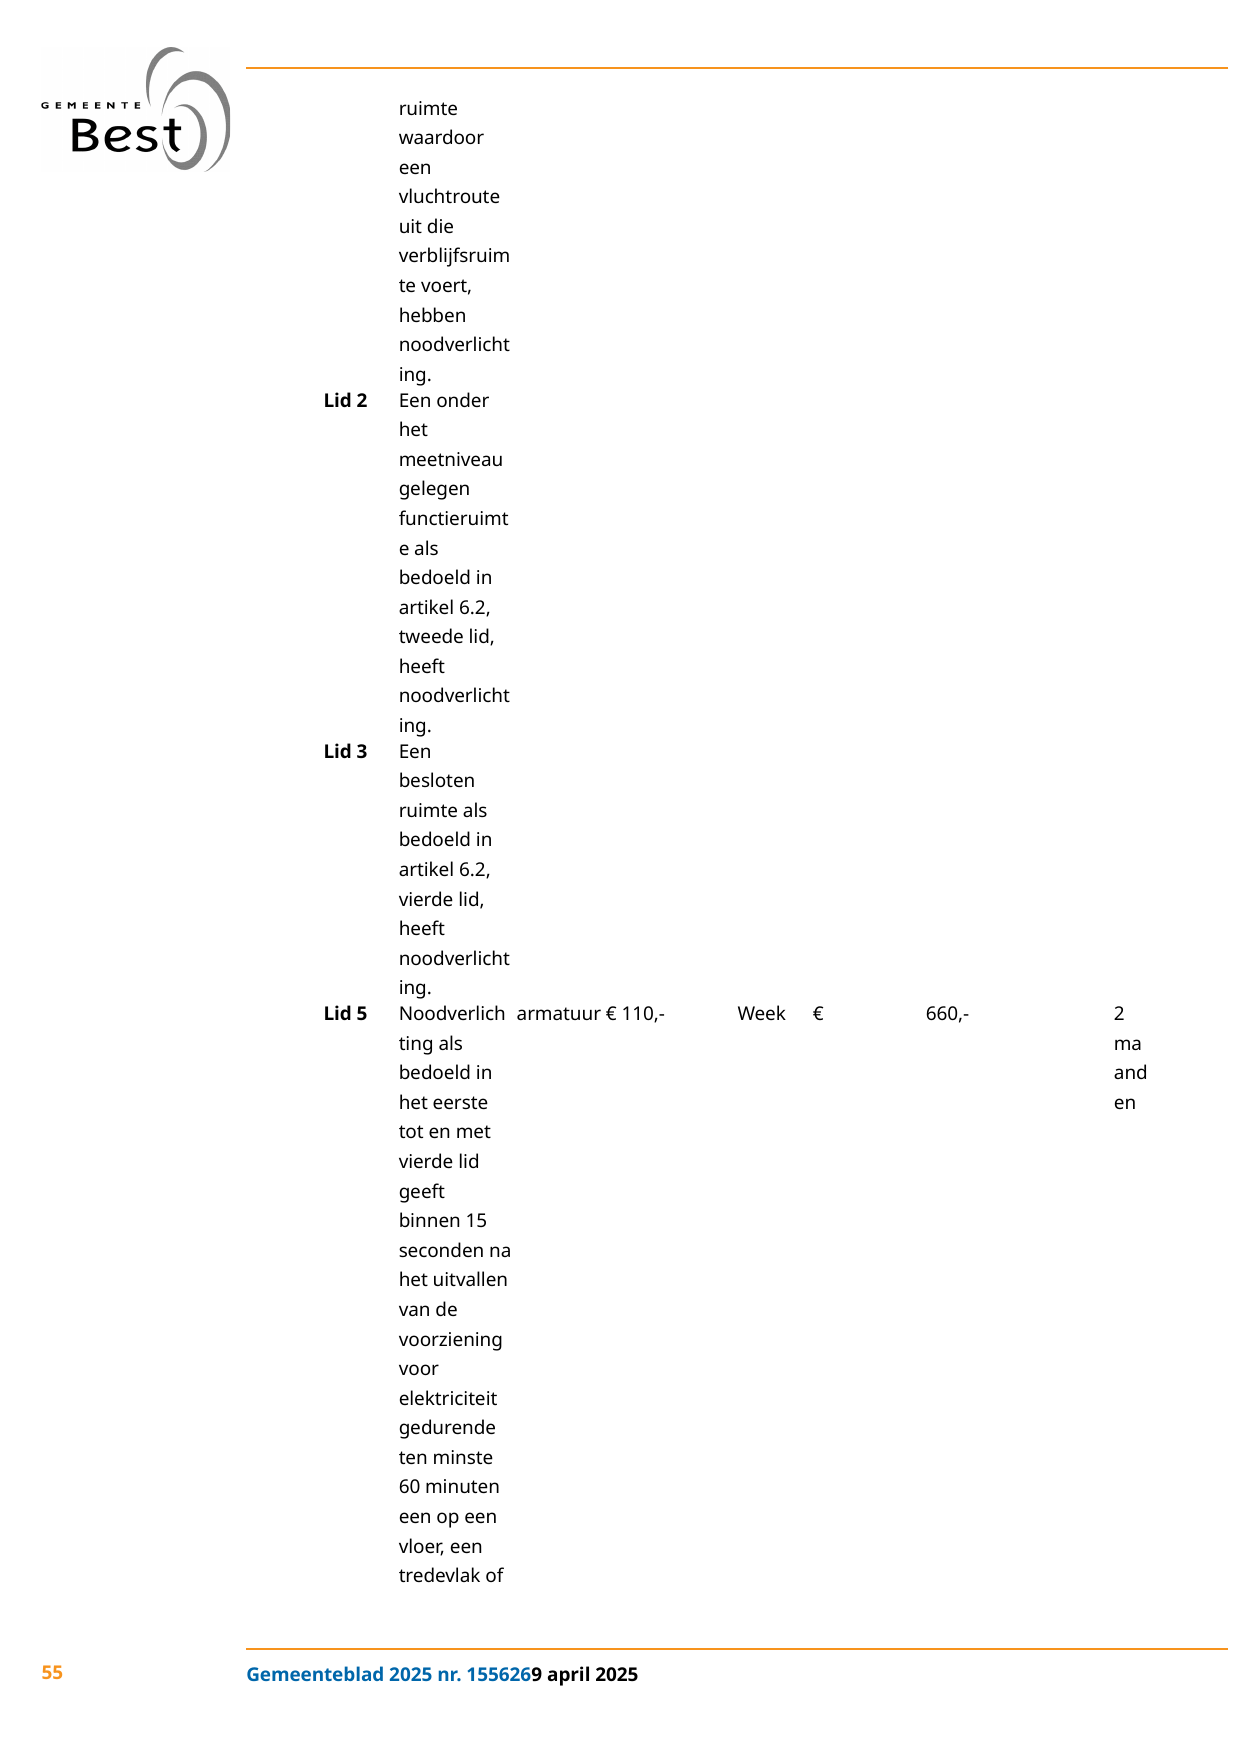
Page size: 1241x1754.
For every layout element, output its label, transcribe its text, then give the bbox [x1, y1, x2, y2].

table_cell [511, 95, 737, 1000]
table_cell 2 maanden [1114, 1000, 1152, 1588]
table_cell ruimte waardoor een vluchtroute uit die verblijfsruimte voert, hebben noodverlichting. [399, 95, 511, 387]
table_cell Lid 2 [323, 387, 398, 738]
table_cell Een besloten ruimte als bedoeld in artikel 6.2, vierde lid, heeft noodverlichting. [399, 738, 511, 1000]
table_cell [248, 95, 323, 1588]
table_cell Noodverlichting als bedoeld in het eerste tot en met vierde lid geeft binnen 15 seconden na het uitvallen van de voorziening voor elektriciteit gedurende ten minste 60 minuten een op een vloer, een tredevlak of [399, 1000, 511, 1588]
table_cell [323, 95, 398, 387]
table_cell armatuur € 110,- [511, 1000, 737, 1588]
table_cell [926, 95, 1114, 1000]
table_cell 660,- [926, 1000, 1114, 1588]
table_cell [1114, 95, 1152, 1000]
table_cell Week [737, 1000, 813, 1588]
table_cell € [813, 1000, 926, 1588]
table_cell Een onder het meetniveau gelegen functieruimte als bedoeld in artikel 6.2, tweede lid, heeft noodverlichting. [399, 387, 511, 738]
table_cell Lid 5 [323, 1000, 398, 1588]
table_cell Lid 3 [323, 738, 398, 1000]
table_cell [737, 95, 813, 1000]
picture [41, 47, 231, 172]
table_cell [813, 95, 926, 1000]
